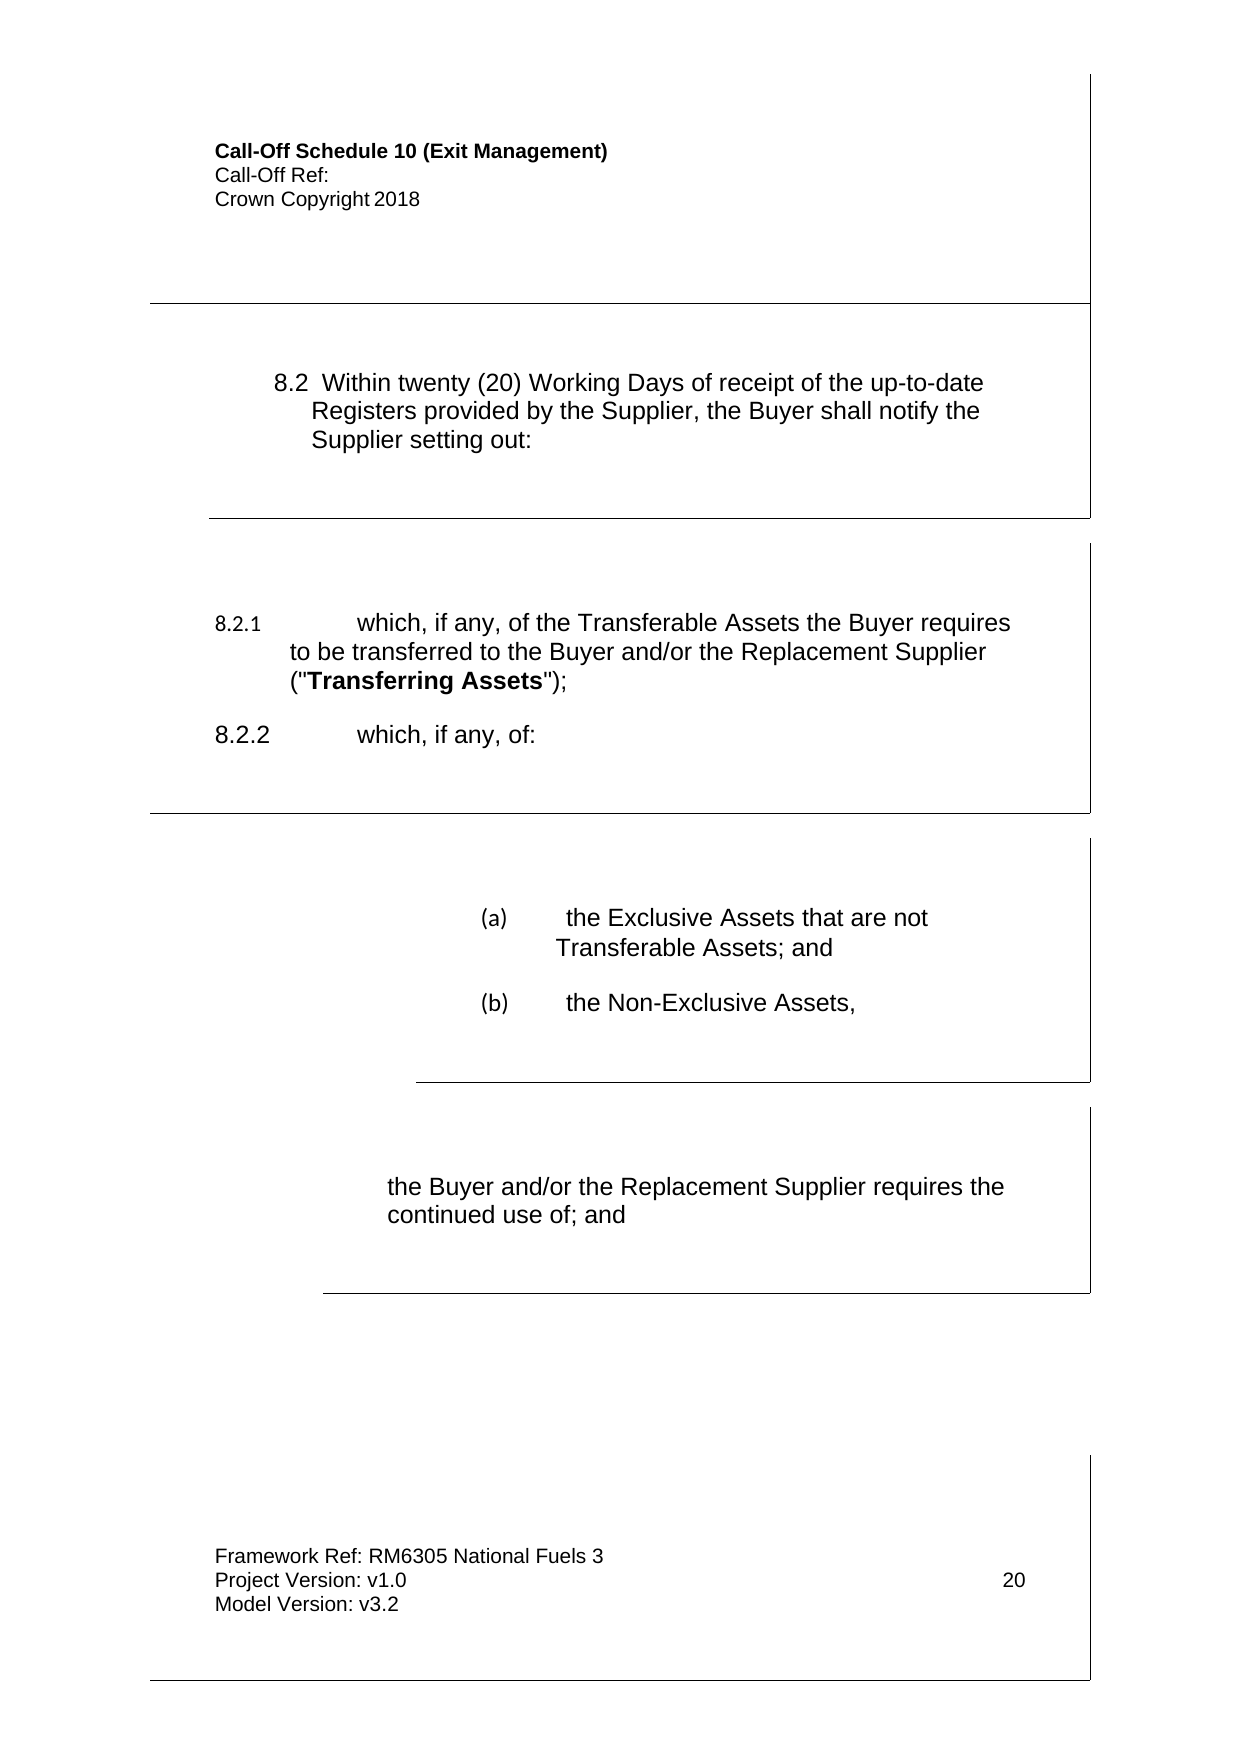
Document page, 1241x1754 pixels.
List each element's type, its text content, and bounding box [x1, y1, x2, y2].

list Within twenty (20) Working Days of receipt of the up-to-date Registers provided by the Supplier, the Buyer shall notify the Supplier setting out: [209, 303, 1090, 518]
list which, if any, of: [150, 655, 1090, 813]
list which, if any, of the Transferable Assets the Buyer requires to be transferred to the Buyer and/or the Replacement Supplier ("Transferring Assets"); [150, 543, 1090, 655]
list the Non-Exclusive Assets, [416, 922, 1090, 1082]
text the Buyer and/or the Replacement Supplier requires the continued use of; and [322, 1107, 1090, 1293]
list the Exclusive Assets that are not Transferable Assets; and [416, 838, 1090, 922]
